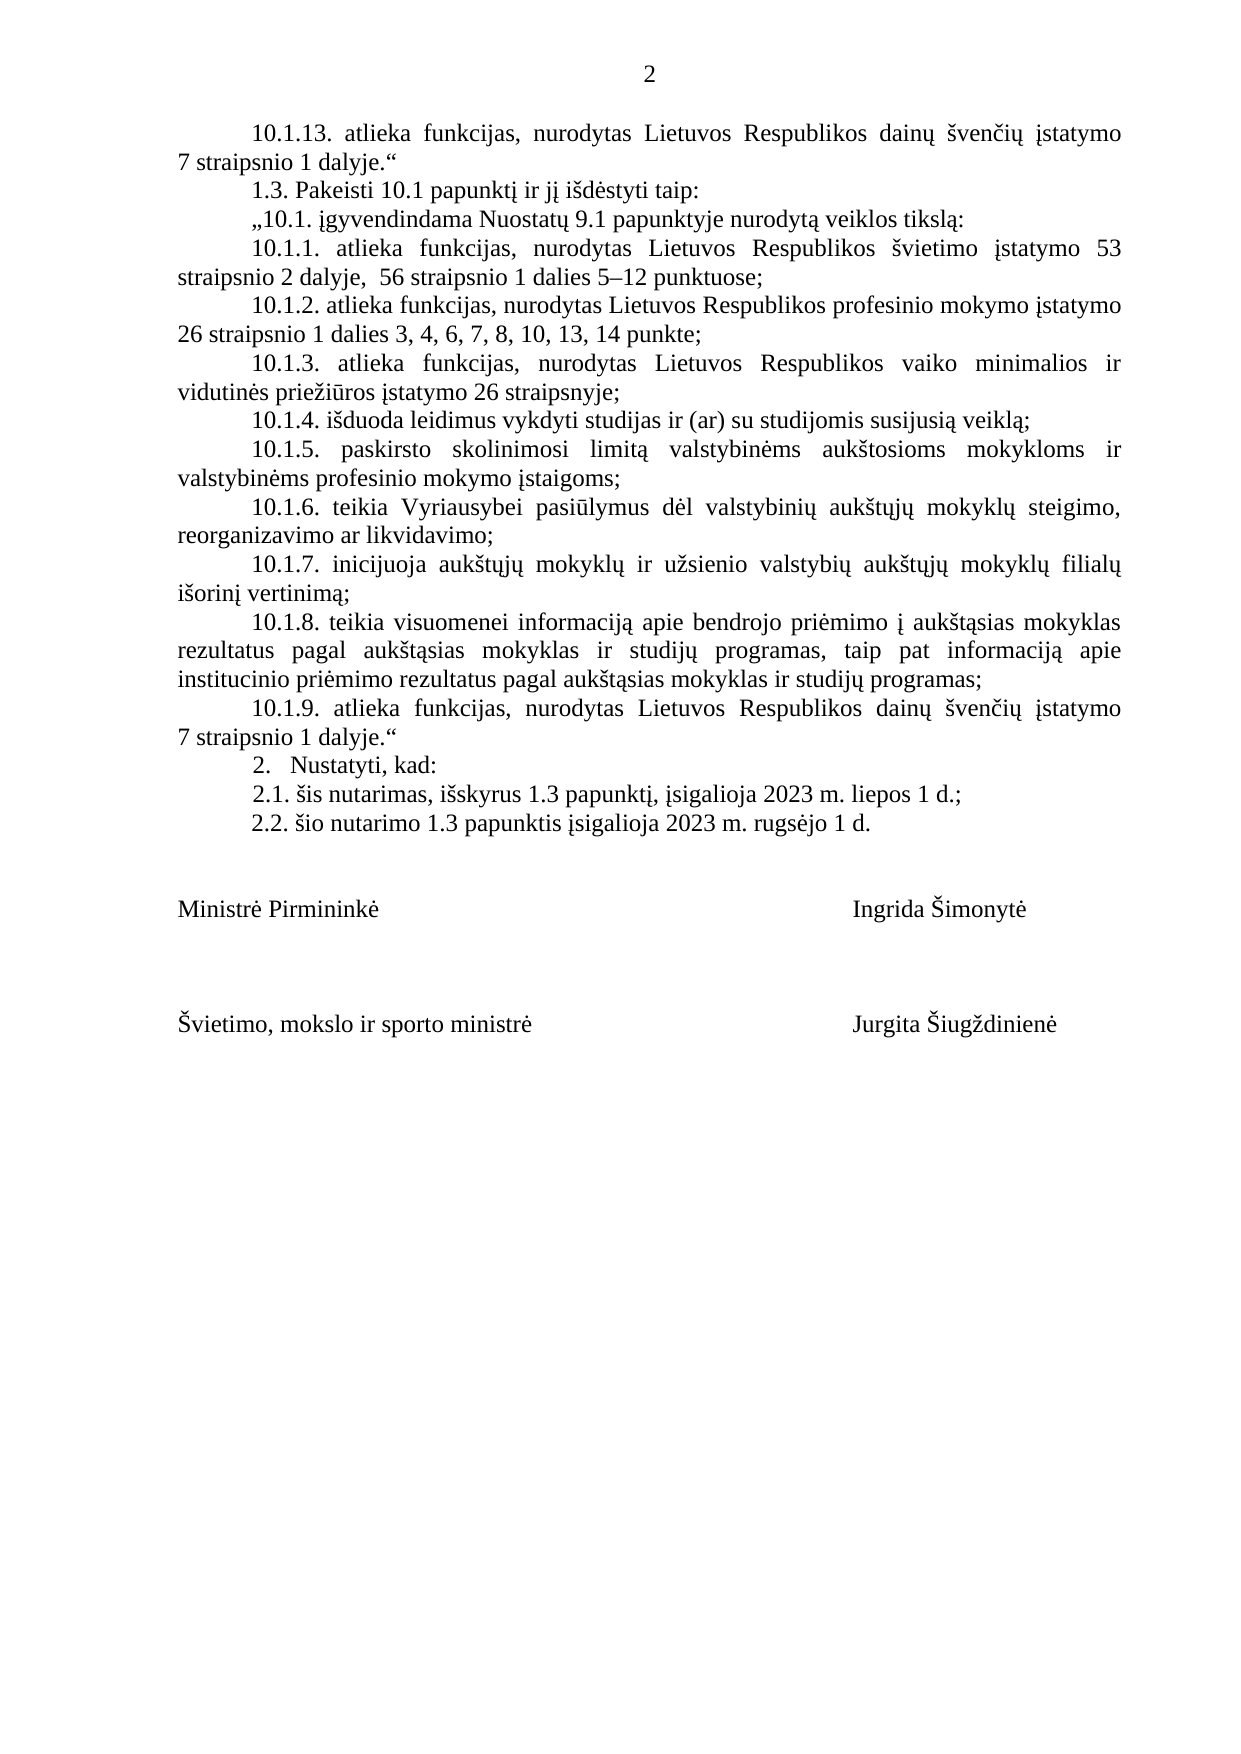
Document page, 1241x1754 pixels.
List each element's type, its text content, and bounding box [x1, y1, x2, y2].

text 10.1.4. išduoda leidimus vykdyti studijas ir (ar) su studijomis susijusią veiklą; [177, 406, 1122, 434]
text 2. Nustatyti, kad: [252, 751, 1122, 779]
text 10.1.6. teikia Vyriausybei pasiūlymus dėl valstybinių aukštųjų mokyklų steigimo, reorganizavimo ar likvidavimo; [177, 492, 1122, 549]
text 2.1. šis nutarimas, išskyrus 1.3 papunktį, įsigalioja 2023 m. liepos 1 d.; [252, 779, 1122, 808]
text 10.1.8. teikia visuomenei informaciją apie bendrojo priėmimo į aukštąsias mokyklas rezultatus pagal aukštąsias mokyklas ir studijų programas, taip pat informaciją apie institucinio priėmimo rezultatus pagal aukštąsias mokyklas ir studijų programas; [177, 607, 1122, 693]
text 10.1.13. atlieka funkcijas, nurodytas Lietuvos Respublikos dainų švenčių įstatymo 7 straipsnio 1 dalyje.“ [177, 118, 1122, 176]
text Švietimo, mokslo ir sporto ministrė Jurgita Šiugždinienė [177, 1009, 1122, 1038]
text 10.1.3. atlieka funkcijas, nurodytas Lietuvos Respublikos vaiko minimalios ir vidutinės priežiūros įstatymo 26 straipsnyje; [177, 348, 1122, 406]
text „10.1. įgyvendindama Nuostatų 9.1 papunktyje nurodytą veiklos tikslą: [177, 204, 1122, 233]
text 2.2. šio nutarimo 1.3 papunktis įsigalioja 2023 m. rugsėjo 1 d. [177, 808, 1122, 837]
text Ministrė Pirmininkė Ingrida Šimonytė [177, 894, 1122, 923]
text 10.1.7. inicijuoja aukštųjų mokyklų ir užsienio valstybių aukštųjų mokyklų filialų išorinį vertinimą; [177, 549, 1122, 607]
text 10.1.1. atlieka funkcijas, nurodytas Lietuvos Respublikos švietimo įstatymo 53 straipsnio 2 dalyje, 56 straipsnio 1 dalies 5–12 punktuose; [177, 233, 1122, 291]
text 1.3. Pakeisti 10.1 papunktį ir jį išdėstyti taip: [177, 176, 1122, 204]
text 10.1.5. paskirsto skolinimosi limitą valstybinėms aukštosioms mokykloms ir valstybinėms profesinio mokymo įstaigoms; [177, 434, 1122, 492]
text 10.1.9. atlieka funkcijas, nurodytas Lietuvos Respublikos dainų švenčių įstatymo 7 straipsnio 1 dalyje.“ [177, 693, 1122, 751]
text 10.1.2. atlieka funkcijas, nurodytas Lietuvos Respublikos profesinio mokymo įstatymo 26 straipsnio 1 dalies 3, 4, 6, 7, 8, 10, 13, 14 punkte; [177, 291, 1122, 348]
